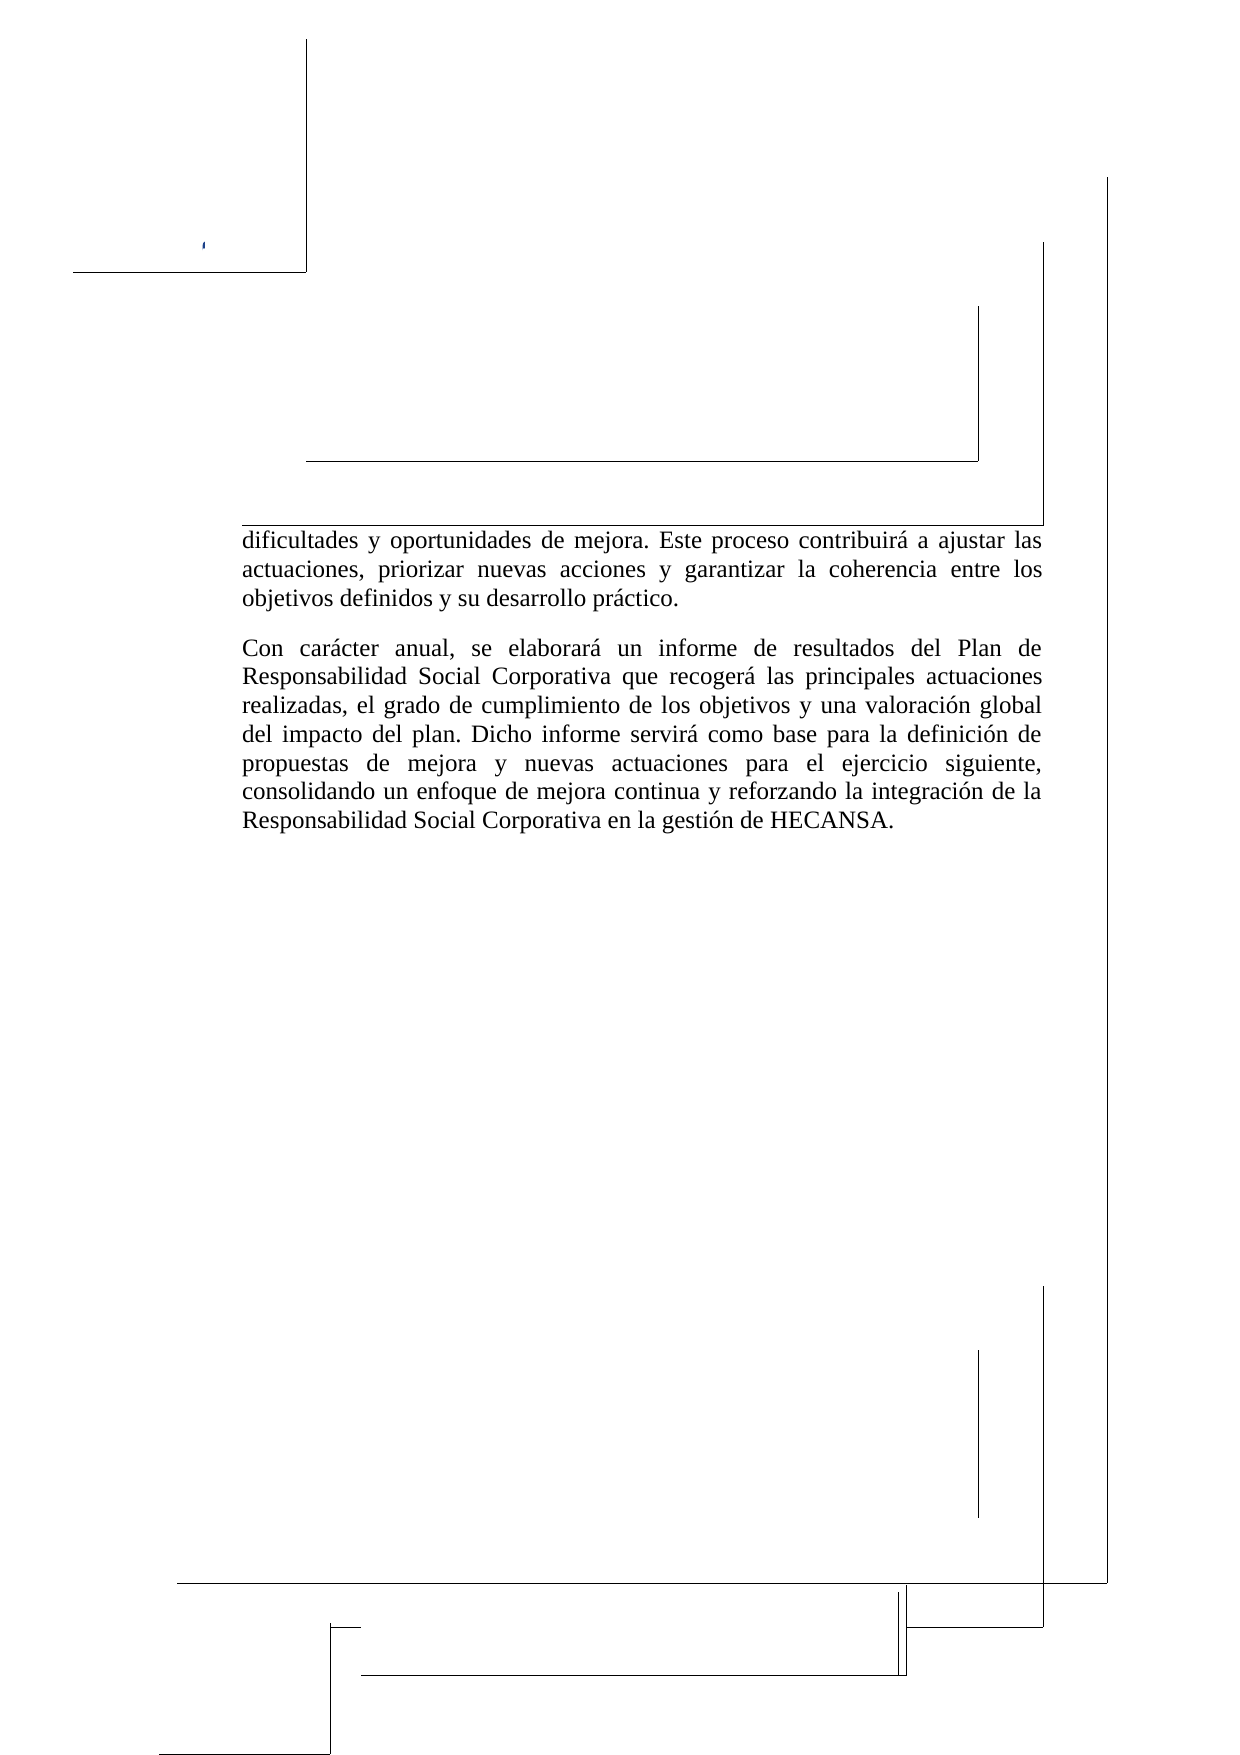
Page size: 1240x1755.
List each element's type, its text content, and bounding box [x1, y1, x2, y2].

text dificultades y oportunidades de mejora. Este proceso contribuirá a ajustar las actuaciones, priorizar nuevas acciones y garantizar la coherencia entre los objetivos definidos y su desarrollo práctico. [242, 526, 1043, 612]
text Con carácter anual, se elaborará un informe de resultados del Plan de Responsabilidad Social Corporativa que recogerá las principales actuaciones realizadas, el grado de cumplimiento de los objetivos y una valoración global del impacto del plan. Dicho informe servirá como base para la definición de propuestas de mejora y nuevas actuaciones para el ejercicio siguiente, consolidando un enfoque de mejora continua y reforzando la integración de la Responsabilidad Social Corporativa en la gestión de HECANSA. [242, 633, 1043, 834]
